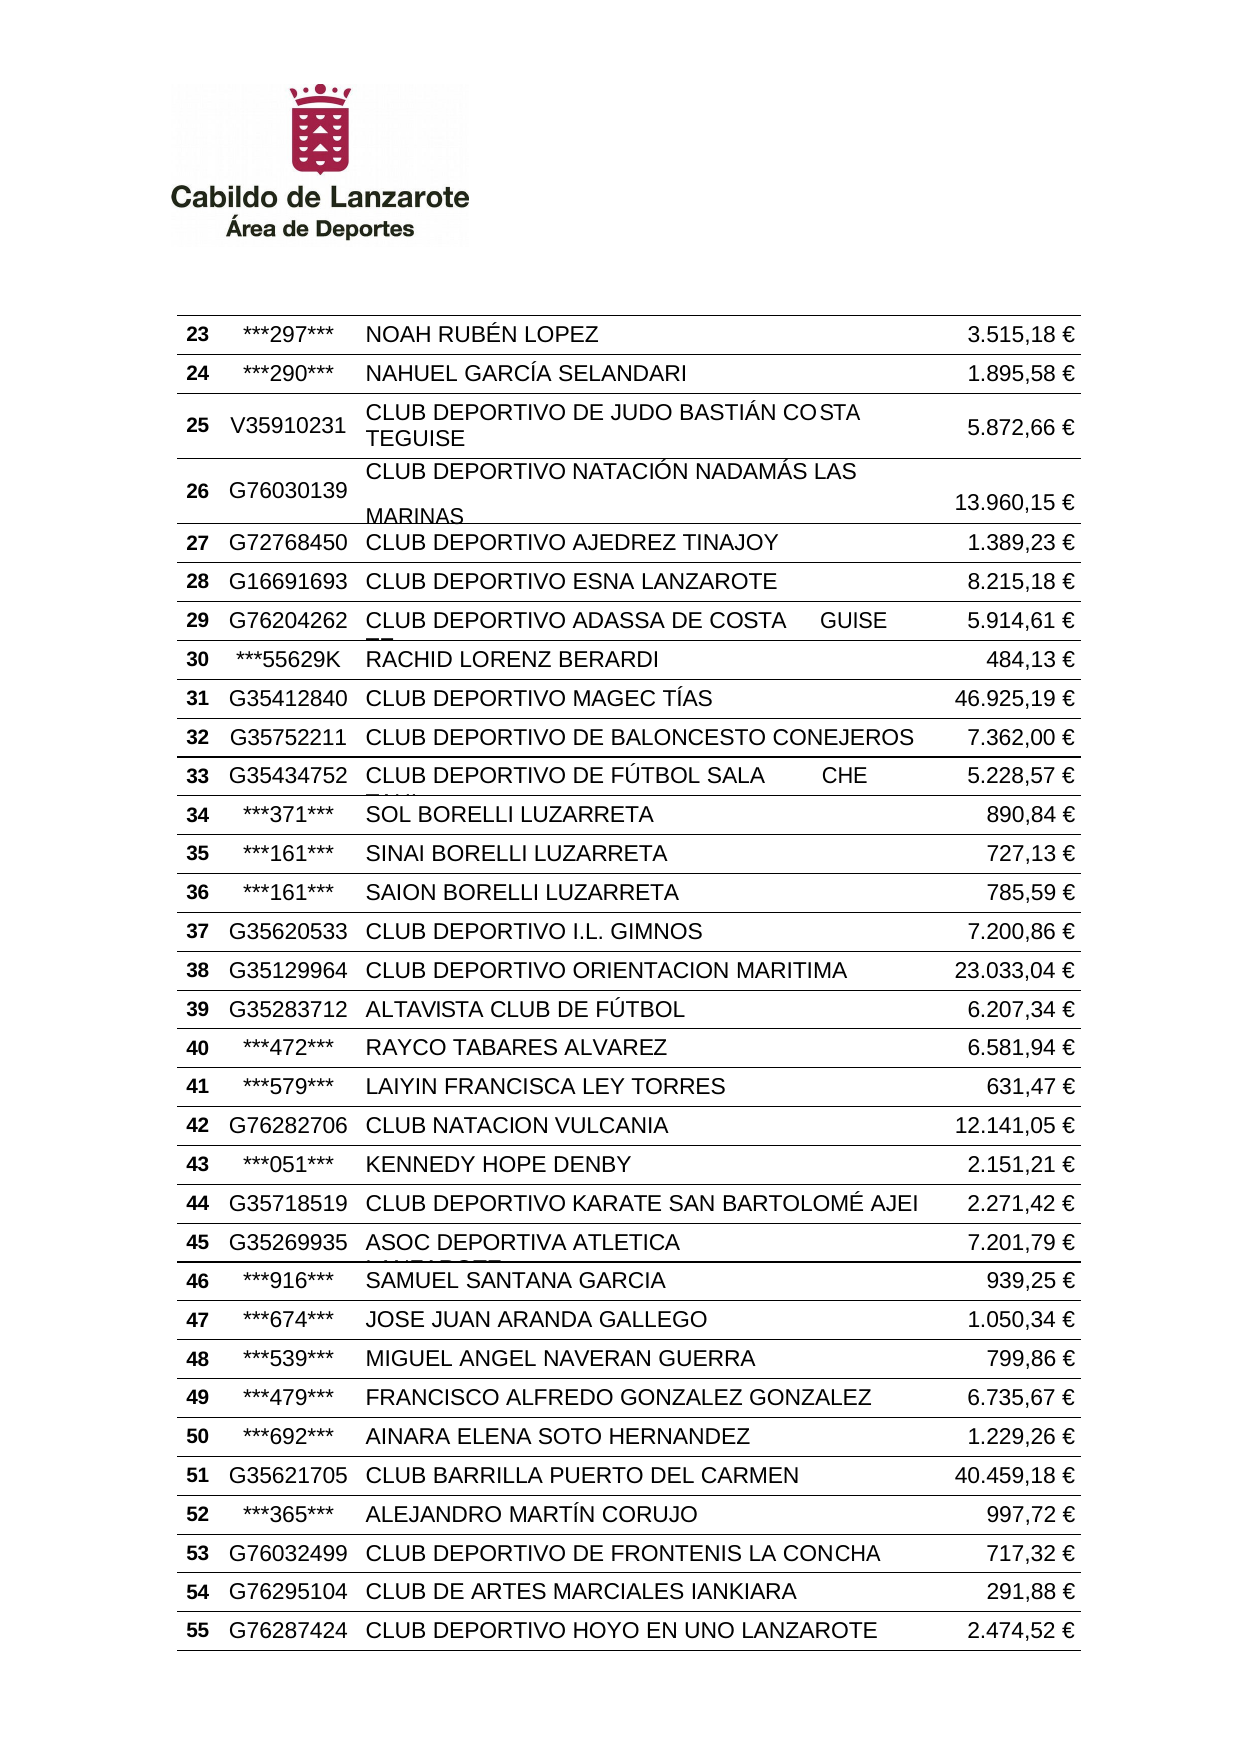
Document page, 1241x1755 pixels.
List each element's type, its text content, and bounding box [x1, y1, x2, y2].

table_cell 890,84 € [821, 796, 1081, 834]
table_cell 8.215,18 € [821, 563, 1081, 601]
table_cell 1.389,23 € [821, 524, 1081, 562]
table_cell 50 [177, 1418, 219, 1456]
table_cell G35620533 [219, 913, 357, 951]
table_cell CLUB DEPORTIVO DE JUDO BASTIÁN CO TEGUISE [357, 394, 821, 458]
table_cell 1.229,26 € [821, 1418, 1081, 1456]
table_cell CLUB DEPORTIVO AJEDREZ TINAJOY [357, 524, 821, 562]
table_cell FRANCISCO ALFREDO GONZALEZ GONZALEZ 6.735,67 € [357, 1379, 1081, 1417]
table_cell ***674*** [219, 1301, 357, 1339]
table_cell ***479*** [219, 1379, 357, 1417]
table_cell CHE 5.228,57 € [821, 758, 1081, 795]
table_cell 55 [177, 1612, 219, 1650]
table_cell 31 [177, 680, 219, 717]
table_cell G76287424 [219, 1612, 357, 1650]
table_cell 52 [177, 1496, 219, 1533]
table_cell 54 [177, 1573, 219, 1611]
table_cell 35 [177, 835, 219, 873]
table_cell RACHID LORENZ BERARDI [357, 641, 821, 679]
table_cell ***579*** [219, 1068, 357, 1106]
table_cell 939,25 € [821, 1263, 1081, 1300]
table_cell G76295104 [219, 1573, 357, 1611]
table_cell 30 [177, 641, 219, 679]
table_cell 997,72 € [821, 1496, 1081, 1533]
table_cell 39 [177, 991, 219, 1028]
table_cell SINAI BORELLI LUZARRETA [357, 835, 821, 873]
table_cell 41 [177, 1068, 219, 1106]
table_cell 28 [177, 563, 219, 601]
table_cell 47 [177, 1301, 219, 1339]
table_cell ***916*** [219, 1263, 357, 1300]
table_cell 785,59 € [821, 874, 1081, 912]
table_cell ALEJANDRO MARTÍN CORUJO [357, 1496, 821, 1533]
table_cell CLUB NATACION VULCANIA [357, 1107, 821, 1145]
table_cell 37 [177, 913, 219, 951]
table_cell 43 [177, 1146, 219, 1184]
table_cell G35752211 [219, 719, 357, 756]
table_cell 631,47 € [821, 1068, 1081, 1106]
table_cell CHA 717,32 € [821, 1535, 1081, 1572]
table_cell ASOC DEPORTIVA ATLETICA LANZAROTE [357, 1224, 821, 1261]
table_cell CLUB DEPORTIVO DE FRONTENIS LA CON [357, 1535, 821, 1572]
table_cell ***161*** [219, 874, 357, 912]
table_cell 6.581,94 € [821, 1029, 1081, 1067]
table_cell 40.459,18 € [821, 1457, 1081, 1494]
table_cell RAYCO TABARES ALVAREZ [357, 1029, 821, 1067]
table_cell 799,86 € [821, 1340, 1081, 1378]
table_header NOAH RUBÉN LOPEZ [357, 316, 821, 354]
table_cell G35621705 [219, 1457, 357, 1494]
table_cell 42 [177, 1107, 219, 1145]
table_cell 1.050,34 € [821, 1301, 1081, 1339]
table_cell 291,88 € [821, 1573, 1081, 1611]
table_header 3.515,18 € [821, 316, 1081, 354]
table_cell G76282706 [219, 1107, 357, 1145]
table_cell MIGUEL ANGEL NAVERAN GUERRA [357, 1340, 821, 1378]
table_cell JOSE JUAN ARANDA GALLEGO [357, 1301, 821, 1339]
table_header 23 [177, 316, 219, 354]
table_cell 46.925,19 € [821, 680, 1081, 717]
table_cell CLUB DEPORTIVO DE FÚTBOL SALA TAHI [357, 758, 821, 795]
table_cell CLUB DEPORTIVO DE BALONCESTO CONEJEROS 7.362,00 € [357, 719, 1081, 756]
table_cell 53 [177, 1535, 219, 1572]
table_cell SAION BORELLI LUZARRETA [357, 874, 821, 912]
table_cell 2.151,21 € [821, 1146, 1081, 1184]
table_cell 26 [177, 459, 219, 523]
table_cell ***365*** [219, 1496, 357, 1533]
table_cell G16691693 [219, 563, 357, 601]
table_cell 27 [177, 524, 219, 562]
table_cell 44 [177, 1185, 219, 1223]
table_cell ***55629K [219, 641, 357, 679]
table_cell ***051*** [219, 1146, 357, 1184]
table_cell G76030139 [219, 459, 357, 523]
table_cell ALTAVISTA CLUB DE FÚTBOL [357, 991, 821, 1028]
table_cell ***371*** [219, 796, 357, 834]
table_cell ***472*** [219, 1029, 357, 1067]
table_cell KENNEDY HOPE DENBY [357, 1146, 821, 1184]
table_cell 7.201,79 € [821, 1224, 1081, 1261]
table_cell 32 [177, 719, 219, 756]
table_cell ***290*** [219, 355, 357, 393]
table_cell CLUB BARRILLA PUERTO DEL CARMEN [357, 1457, 821, 1494]
table_cell AINARA ELENA SOTO HERNANDEZ [357, 1418, 821, 1456]
table_cell STA 5.872,66 € [821, 394, 1081, 458]
table_cell CLUB DEPORTIVO MAGEC TÍAS [357, 680, 821, 717]
table_cell 34 [177, 796, 219, 834]
table_cell 40 [177, 1029, 219, 1067]
table_cell G35129964 [219, 952, 357, 989]
table_cell 6.207,34 € [821, 991, 1081, 1028]
table_cell 25 [177, 394, 219, 458]
table_cell GUISE 5.914,61 € [821, 602, 1081, 640]
table_cell 38 [177, 952, 219, 989]
table_cell ***692*** [219, 1418, 357, 1456]
table_cell G35283712 [219, 991, 357, 1028]
table_cell 24 [177, 355, 219, 393]
table_cell 33 [177, 758, 219, 795]
table_cell CLUB DEPORTIVO ORIENTACION MARITIMA 23.033,04 € [357, 952, 1081, 989]
table_cell SOL BORELLI LUZARRETA [357, 796, 821, 834]
table_cell 484,13 € [821, 641, 1081, 679]
table_cell G35269935 [219, 1224, 357, 1261]
table_cell 51 [177, 1457, 219, 1494]
table_cell 29 [177, 602, 219, 640]
table_cell LAIYIN FRANCISCA LEY TORRES [357, 1068, 821, 1106]
table_cell 7.200,86 € [821, 913, 1081, 951]
table_cell 45 [177, 1224, 219, 1261]
table_cell G72768450 [219, 524, 357, 562]
table_cell NAHUEL GARCÍA SELANDARI [357, 355, 821, 393]
table_cell 36 [177, 874, 219, 912]
table_cell ***539*** [219, 1340, 357, 1378]
table_cell CLUB DEPORTIVO ADASSA DE COSTA TE [357, 602, 821, 640]
table_cell CLUB DE ARTES MARCIALES IANKIARA [357, 1573, 821, 1611]
table_cell G35718519 [219, 1185, 357, 1223]
table_cell 49 [177, 1379, 219, 1417]
table_cell CLUB DEPORTIVO NATACIÓN NADAMÁS LAS MARINAS 13.960,15 € [357, 459, 1081, 523]
table_cell G76032499 [219, 1535, 357, 1572]
table_cell CLUB DEPORTIVO HOYO EN UNO LANZAROTE 2.474,52 € [357, 1612, 1081, 1650]
table_cell 48 [177, 1340, 219, 1378]
table_cell G35434752 [219, 758, 357, 795]
table_cell ***161*** [219, 835, 357, 873]
table_cell 727,13 € [821, 835, 1081, 873]
table_cell G76204262 [219, 602, 357, 640]
table_cell 1.895,58 € [821, 355, 1081, 393]
table_cell CLUB DEPORTIVO I.L. GIMNOS [357, 913, 821, 951]
table_cell SAMUEL SANTANA GARCIA [357, 1263, 821, 1300]
table_cell 46 [177, 1263, 219, 1300]
table_cell 12.141,05 € [821, 1107, 1081, 1145]
table_cell CLUB DEPORTIVO KARATE SAN BARTOLOMÉ AJEI 2.271,42 € [357, 1185, 1081, 1223]
table_header ***297*** [219, 316, 357, 354]
table_cell CLUB DEPORTIVO ESNA LANZAROTE [357, 563, 821, 601]
table_cell G35412840 [219, 680, 357, 717]
table_cell V35910231 [219, 394, 357, 458]
